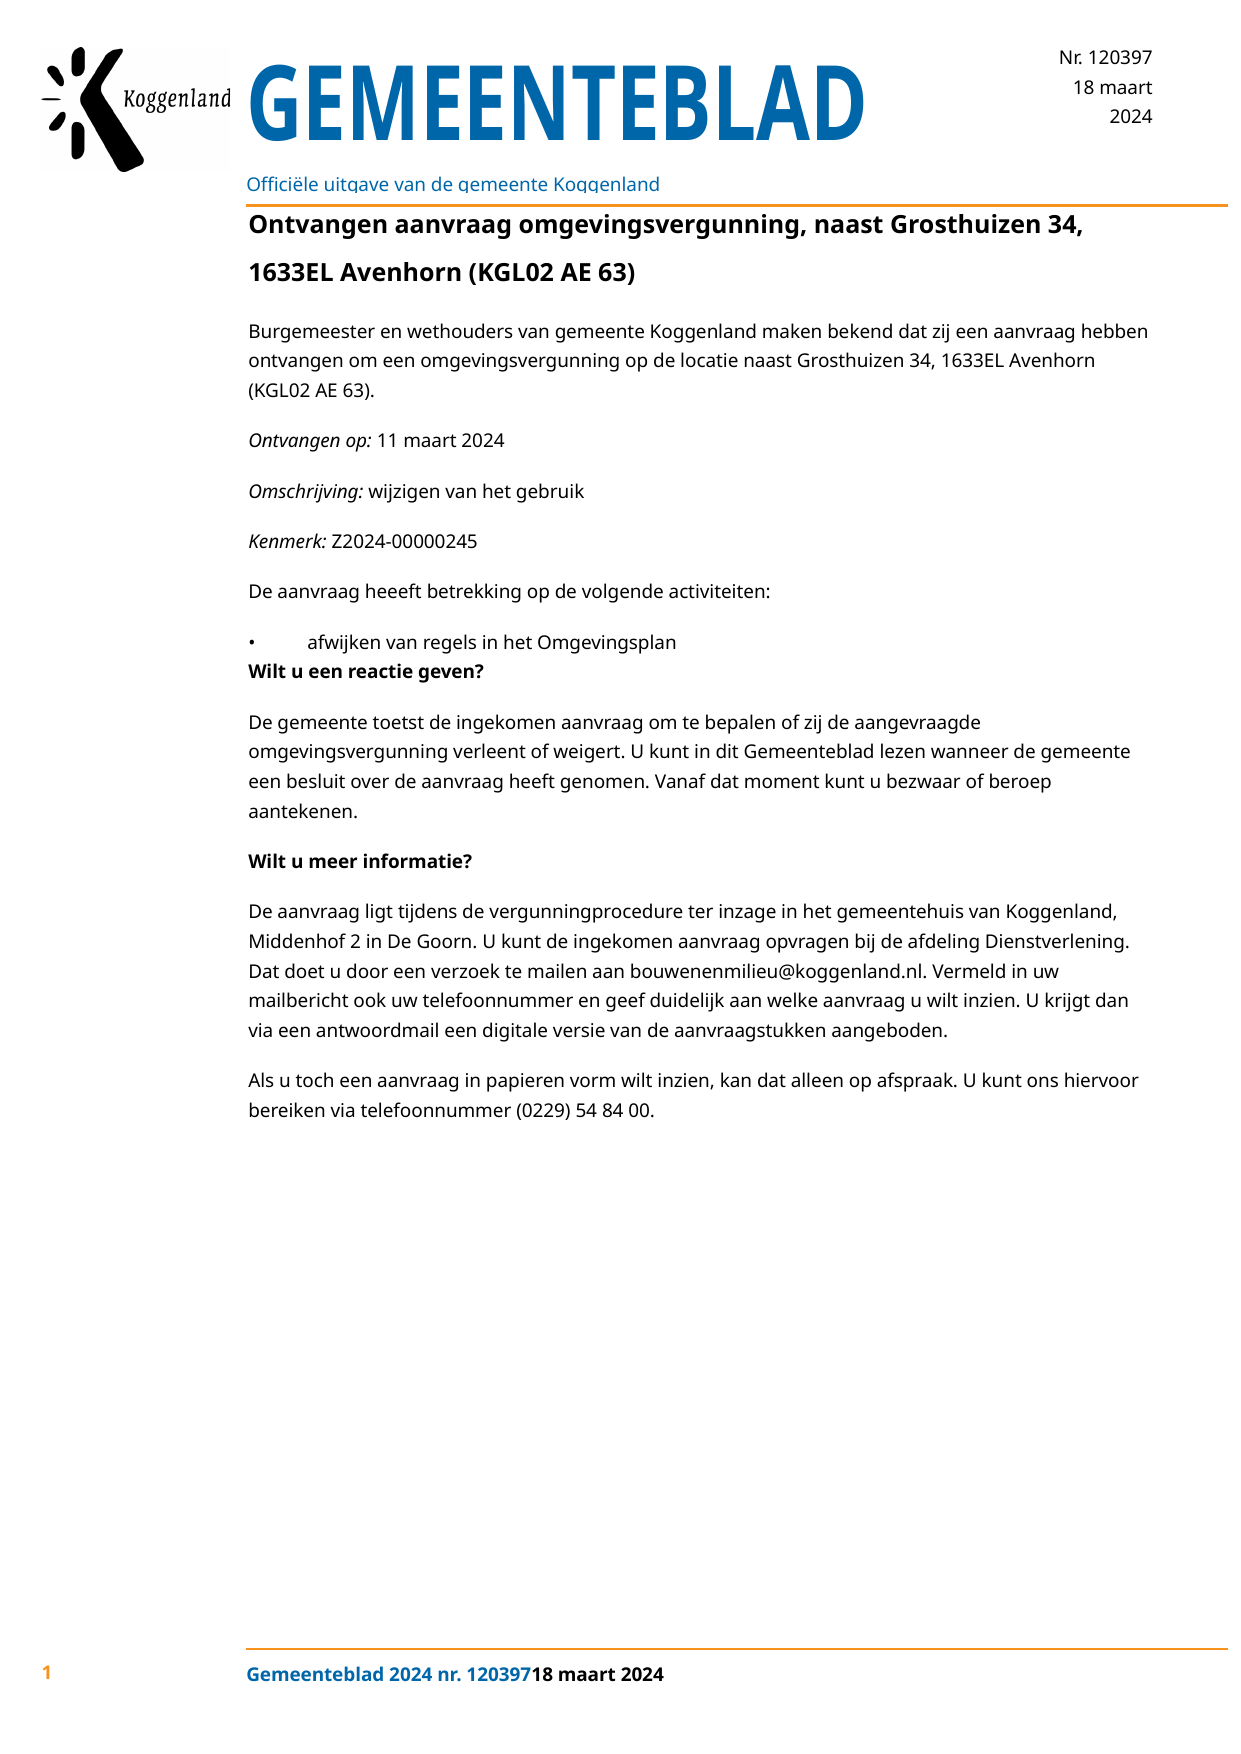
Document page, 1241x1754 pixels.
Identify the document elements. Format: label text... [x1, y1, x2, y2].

text Als u toch een aanvraag in papieren vorm wilt inzien, kan dat alleen op afspraak. U kunt ons hiervoor bereiken via telefoonnummer (0229) 54 84 00. [248, 1067, 1152, 1123]
text Ontvangen aanvraag omgevingsvergunning, naast Grosthuizen 34, 1633EL Avenhorn (KGL02 AE 63) [248, 207, 1152, 288]
text Wilt u een reactie geven? [248, 659, 1152, 684]
text Burgemeester en wethouders van gemeente Koggenland maken bekend dat zij een aanvraag hebben ontvangen om een omgevingsvergunning op de locatie naast Grosthuizen 34, 1633EL Avenhorn (KGL02 AE 63). [248, 318, 1152, 403]
text Ontvangen op: 11 maart 2024 [248, 427, 1152, 453]
text De gemeente toetst de ingekomen aanvraag om te bepalen of zij de aangevraagde omgevingsvergunning verleent of weigert. U kunt in dit Gemeenteblad lezen wanneer de gemeente een besluit over de aanvraag heeft genomen. Vanaf dat moment kunt u bezwaar of beroep aantekenen. [248, 709, 1152, 824]
text Omschrijving: wijzigen van het gebruik [248, 478, 1152, 504]
list afwijken van regels in het Omgevingsplan [248, 629, 1152, 655]
text De aanvraag heeeft betrekking op de volgende activiteiten: [248, 579, 1152, 604]
text De aanvraag ligt tijdens de vergunningprocedure ter inzage in het gemeentehuis van Koggenland, Middenhof 2 in De Goorn. U kunt de ingekomen aanvraag opvragen bij de afdeling Dienstverlening. Dat doet u door een verzoek te mailen aan bouwenenmilieu@koggenland.nl. Vermeld in uw mailbericht ook uw telefoonnummer en geef duidelijk aan welke aanvraag u wilt inzien. U krijgt dan via een antwoordmail een digitale versie van de aanvraagstukken aangeboden. [248, 899, 1152, 1043]
text Wilt u meer informatie? [248, 848, 1152, 874]
text Kenmerk: Z2024-00000245 [248, 528, 1152, 554]
picture [41, 47, 231, 172]
